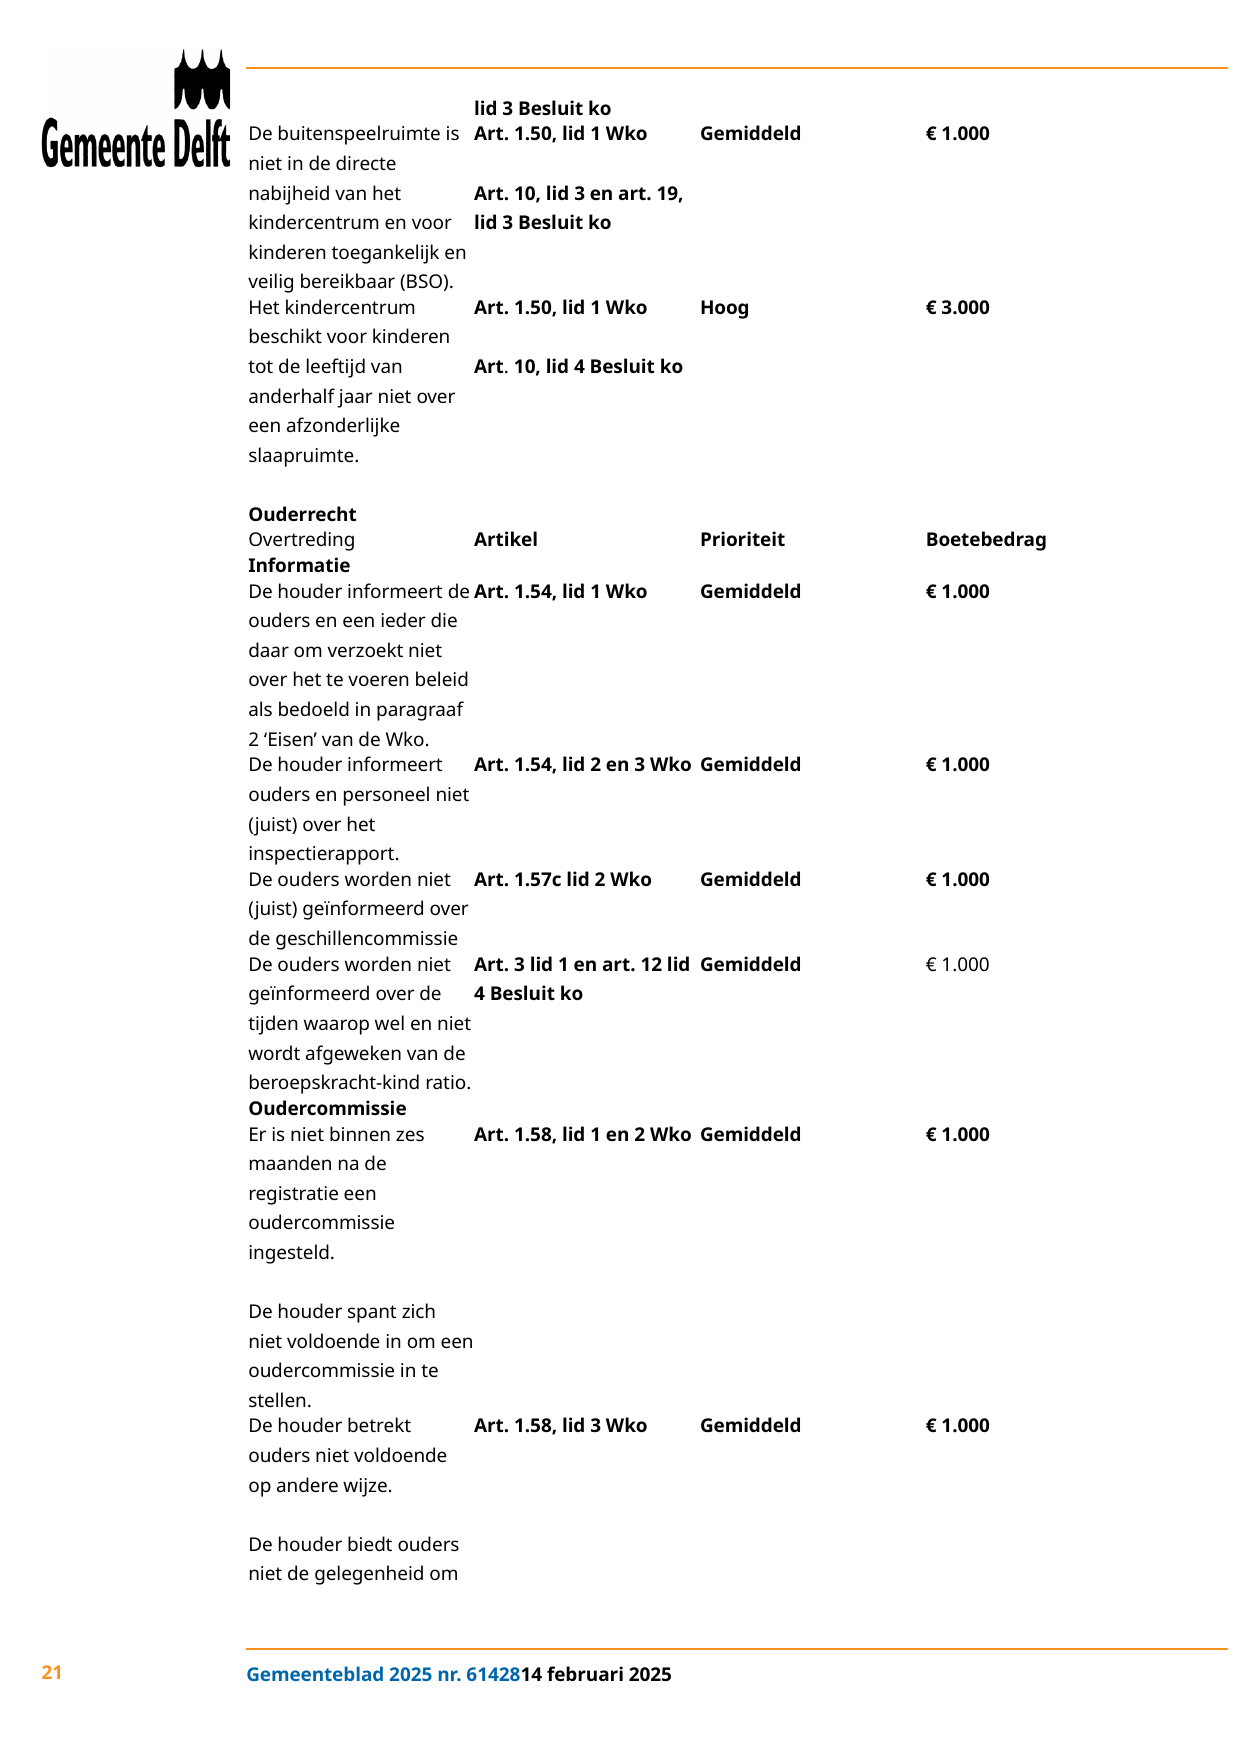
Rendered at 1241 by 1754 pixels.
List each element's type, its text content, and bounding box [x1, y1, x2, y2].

table_cell Boetebedrag [926, 526, 1152, 552]
table_cell € 1.000 [926, 578, 1152, 752]
table_cell € 1.000 [926, 951, 1152, 1095]
table_cell Gemiddeld [700, 866, 926, 951]
table_cell Hoog [700, 294, 926, 468]
table_cell [926, 95, 1152, 121]
table_cell De ouders worden niet (juist) geïnformeerd over de geschillencommissie [248, 866, 474, 951]
table_cell € 1.000 [926, 121, 1152, 294]
table_cell € 3.000 [926, 294, 1152, 468]
table_cell [700, 1095, 926, 1121]
table_cell De houder informeert ouders en personeel niet (juist) over het inspectierapport. [248, 752, 474, 866]
table_cell Art. 1.58, lid 3 Wko [474, 1413, 700, 1586]
table_cell Informatie [248, 552, 1152, 578]
table_header Ouderrecht [248, 501, 474, 526]
table_cell Gemiddeld [700, 1121, 926, 1413]
table_cell [700, 95, 926, 121]
table_cell Art. 1.50, lid 1 Wko Art. 10, lid 3 en art. 19, lid 3 Besluit ko [474, 121, 700, 294]
table_cell De houder betrekt ouders niet voldoende op andere wijze. De houder biedt ouders niet de gelegenheid om [248, 1413, 474, 1586]
table_cell Art. 1.50, lid 1 Wko Art. 10, lid 4 Besluit ko [474, 294, 700, 468]
table_cell Art. 3 lid 1 en art. 12 lid 4 Besluit ko [474, 951, 700, 1095]
table_cell [926, 1095, 1152, 1121]
table_cell € 1.000 [926, 1413, 1152, 1586]
table_cell Er is niet binnen zes maanden na de registratie een oudercommissie ingesteld. De houder spant zich niet voldoende in om een oudercommissie in te stellen. [248, 1121, 474, 1413]
table_header [700, 501, 926, 526]
table_cell De houder informeert de ouders en een ieder die daar om verzoekt niet over het te voeren beleid als bedoeld in paragraaf 2 ‘Eisen’ van de Wko. [248, 578, 474, 752]
table_cell De ouders worden niet geïnformeerd over de tijden waarop wel en niet wordt afgeweken van de beroepskracht-kind ratio. [248, 951, 474, 1095]
table_cell Gemiddeld [700, 578, 926, 752]
table_cell Art. 1.54, lid 2 en 3 Wko [474, 752, 700, 866]
picture [41, 47, 231, 172]
table_cell Art. 1.57c lid 2 Wko [474, 866, 700, 951]
table_cell Oudercommissie [248, 1095, 474, 1121]
table_cell Prioriteit [700, 526, 926, 552]
table_cell € 1.000 [926, 866, 1152, 951]
table_header [474, 501, 700, 526]
table_cell Art. 1.58, lid 1 en 2 Wko [474, 1121, 700, 1413]
table_header [926, 501, 1152, 526]
table_cell lid 3 Besluit ko [474, 95, 700, 121]
table_cell € 1.000 [926, 1121, 1152, 1413]
table_cell Gemiddeld [700, 752, 926, 866]
table_cell Gemiddeld [700, 1413, 926, 1586]
table_cell Het kindercentrum beschikt voor kinderen tot de leeftijd van anderhalf jaar niet over een afzonderlijke slaapruimte. [248, 294, 474, 468]
table_cell [248, 95, 474, 121]
table_cell [474, 1095, 700, 1121]
table_cell Gemiddeld [700, 121, 926, 294]
table_cell Artikel [474, 526, 700, 552]
table_cell Art. 1.54, lid 1 Wko [474, 578, 700, 752]
table_cell € 1.000 [926, 752, 1152, 866]
table_cell Gemiddeld [700, 951, 926, 1095]
table_cell De buitenspeelruimte is niet in de directe nabijheid van het kindercentrum en voor kinderen toegankelijk en veilig bereikbaar (BSO). [248, 121, 474, 294]
table_cell Overtreding [248, 526, 474, 552]
